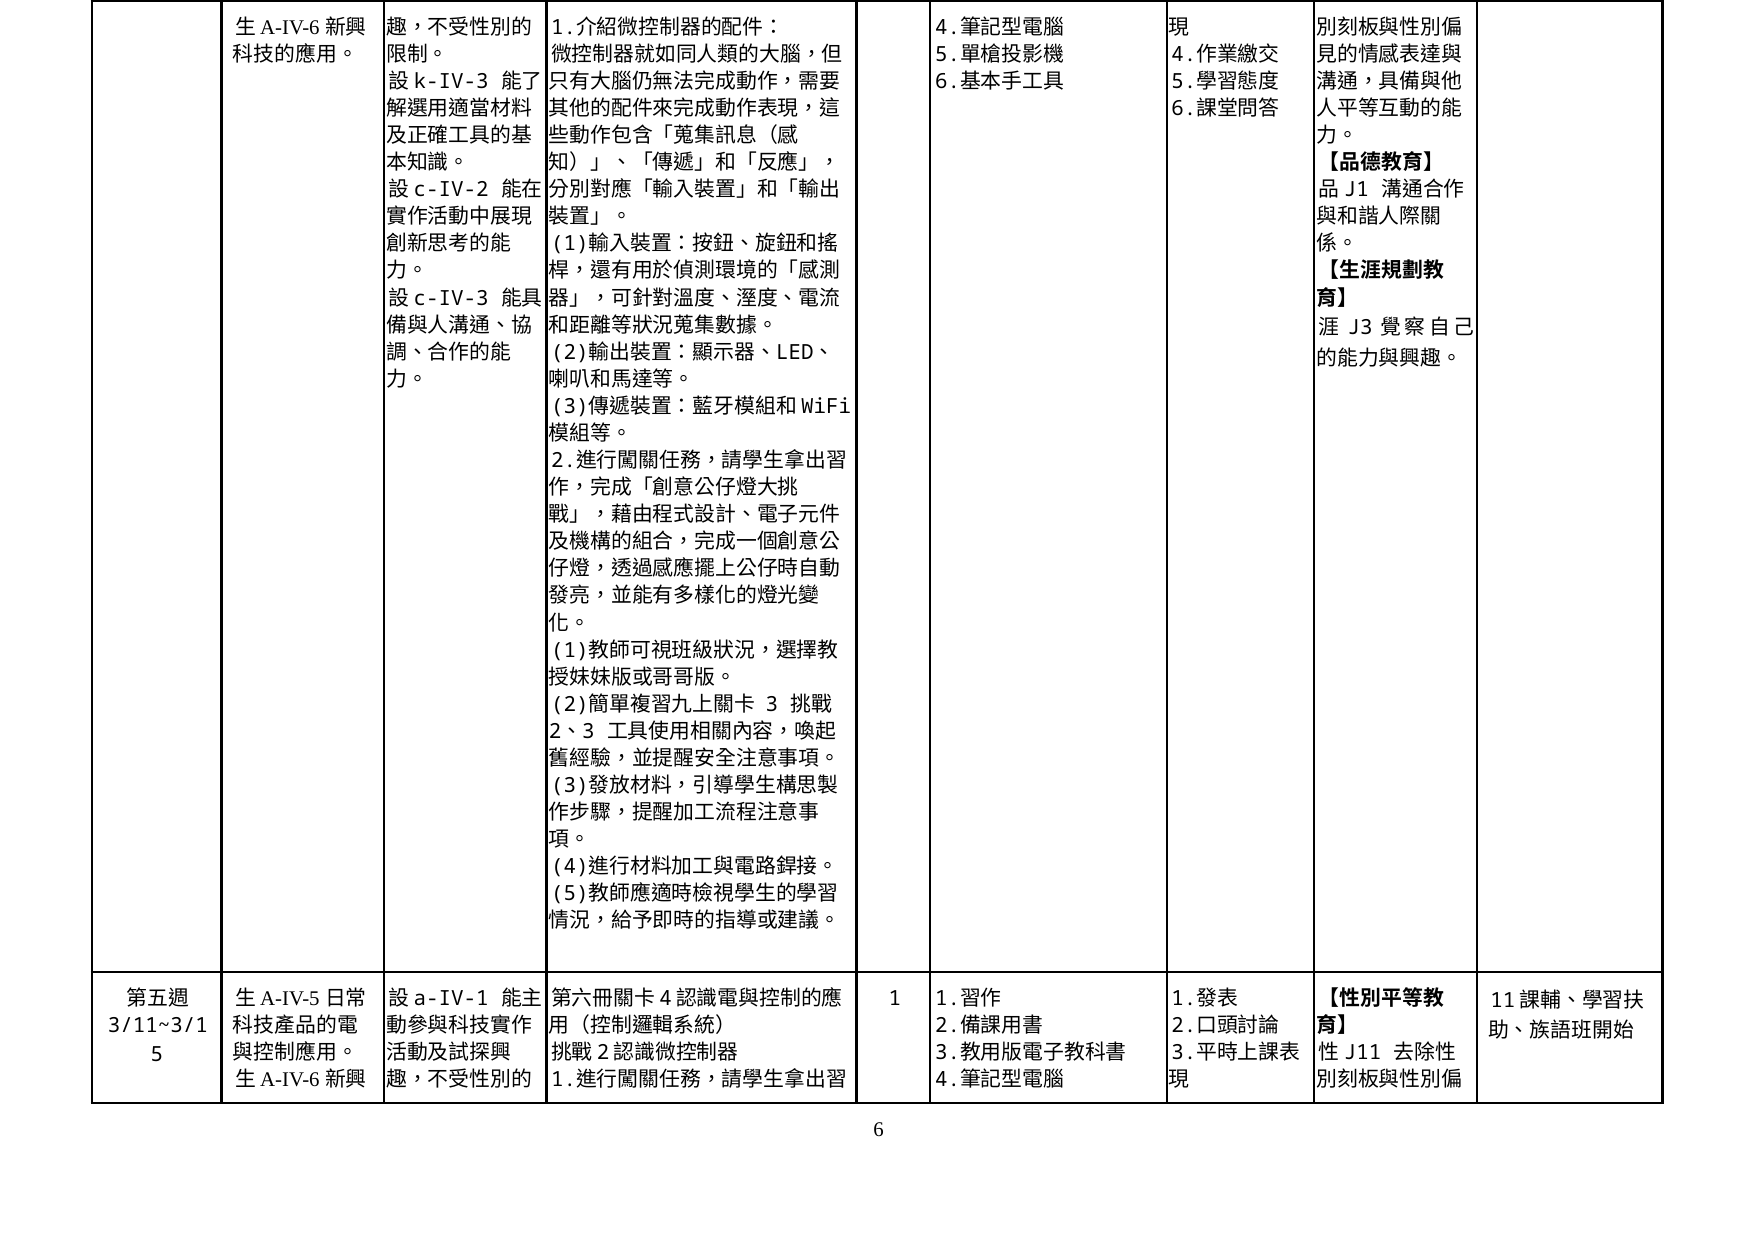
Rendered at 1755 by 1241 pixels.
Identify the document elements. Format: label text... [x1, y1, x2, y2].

table_cell 11課輔、學習扶助、族語班開始 [1478, 973, 1661, 1102]
table_cell 趣，不受性別的限制。 設k-IV-3 能了解選用適當材料及正確工具的基本知識。 設c-IV-2 能在實作活動中展現創新思考的能力。 設c-IV-3 能具備與人溝通、協調、合作的能力。 [385, 2, 545, 971]
table_cell [858, 2, 929, 971]
table_cell 設a-IV-1 能主動參與科技實作活動及試探興趣，不受性別的 [385, 973, 545, 1102]
table_cell 第五週 3/11~3/15 [93, 973, 220, 1102]
table_cell 現 4.作業繳交 5.學習態度 6.課堂問答 [1168, 2, 1313, 971]
table_cell 第六冊關卡4認識電與控制的應用（控制邏輯系統） 挑戰2認識微控制器 1.進行闖關任務，請學生拿出習 [548, 973, 855, 1102]
table_cell 1.發表 2.口頭討論 3.平時上課表現 [1168, 973, 1313, 1102]
table_cell 1.習作 2.備課用書 3.教用版電子教科書 4.筆記型電腦 [931, 973, 1166, 1102]
table_cell [1478, 2, 1661, 971]
table_cell 1.介紹微控制器的配件： 微控制器就如同人類的大腦，但只有大腦仍無法完成動作，需要其他的配件來完成動作表現，這些動作包含「蒐集訊息（感知）」、「傳遞」和「反應」，分別對應「輸入裝置」和「輸出裝置」。 (1)輸入裝置：按鈕、旋鈕和搖桿，還有用於偵測環境的「感測器」，可針對溫度、溼度、電流和距離等狀況蒐集數據。 (2)輸出裝置：顯示器、LED、喇叭和馬達等。 (3)傳遞裝置：藍牙模組和WiFi模組等。 2.進行闖關任務，請學生拿出習作，完成「創意公仔燈大挑戰」，藉由程式設計、電子元件及機構的組合，完成一個創意公仔燈，透過感應擺上公仔時自動發亮，並能有多樣化的燈光變化。 (1)教師可視班級狀況，選擇教授妹妹版或哥哥版。 (2)簡單複習九上關卡 3 挑戰 2、3 工具使用相關內容，喚起舊經驗，並提醒安全注意事項。 (3)發放材料，引導學生構思製作步驟，提醒加工流程注意事項。 (4)進行材料加工與電路銲接。 (5)教師應適時檢視學生的學習情況，給予即時的指導或建議。 [548, 2, 855, 971]
table_cell 1 [858, 973, 929, 1102]
table_cell [93, 2, 220, 971]
table_cell 生A-IV-6 新興科技的應用。 [223, 2, 383, 971]
table_cell 別刻板與性別偏見的情感表達與溝通，具備與他人平等互動的能力。 【品德教育】 品J1 溝通合作與和諧人際關係。 【生涯規劃教育】 涯J3覺察自己的能力與興趣。 [1315, 2, 1476, 971]
table_cell 【性別平等教育】 性J11 去除性別刻板與性別偏 [1315, 973, 1476, 1102]
table_cell 4.筆記型電腦 5.單槍投影機 6.基本手工具 [931, 2, 1166, 971]
table_cell 生A-IV-5 日常科技產品的電與控制應用。 生A-IV-6 新興 [223, 973, 383, 1102]
